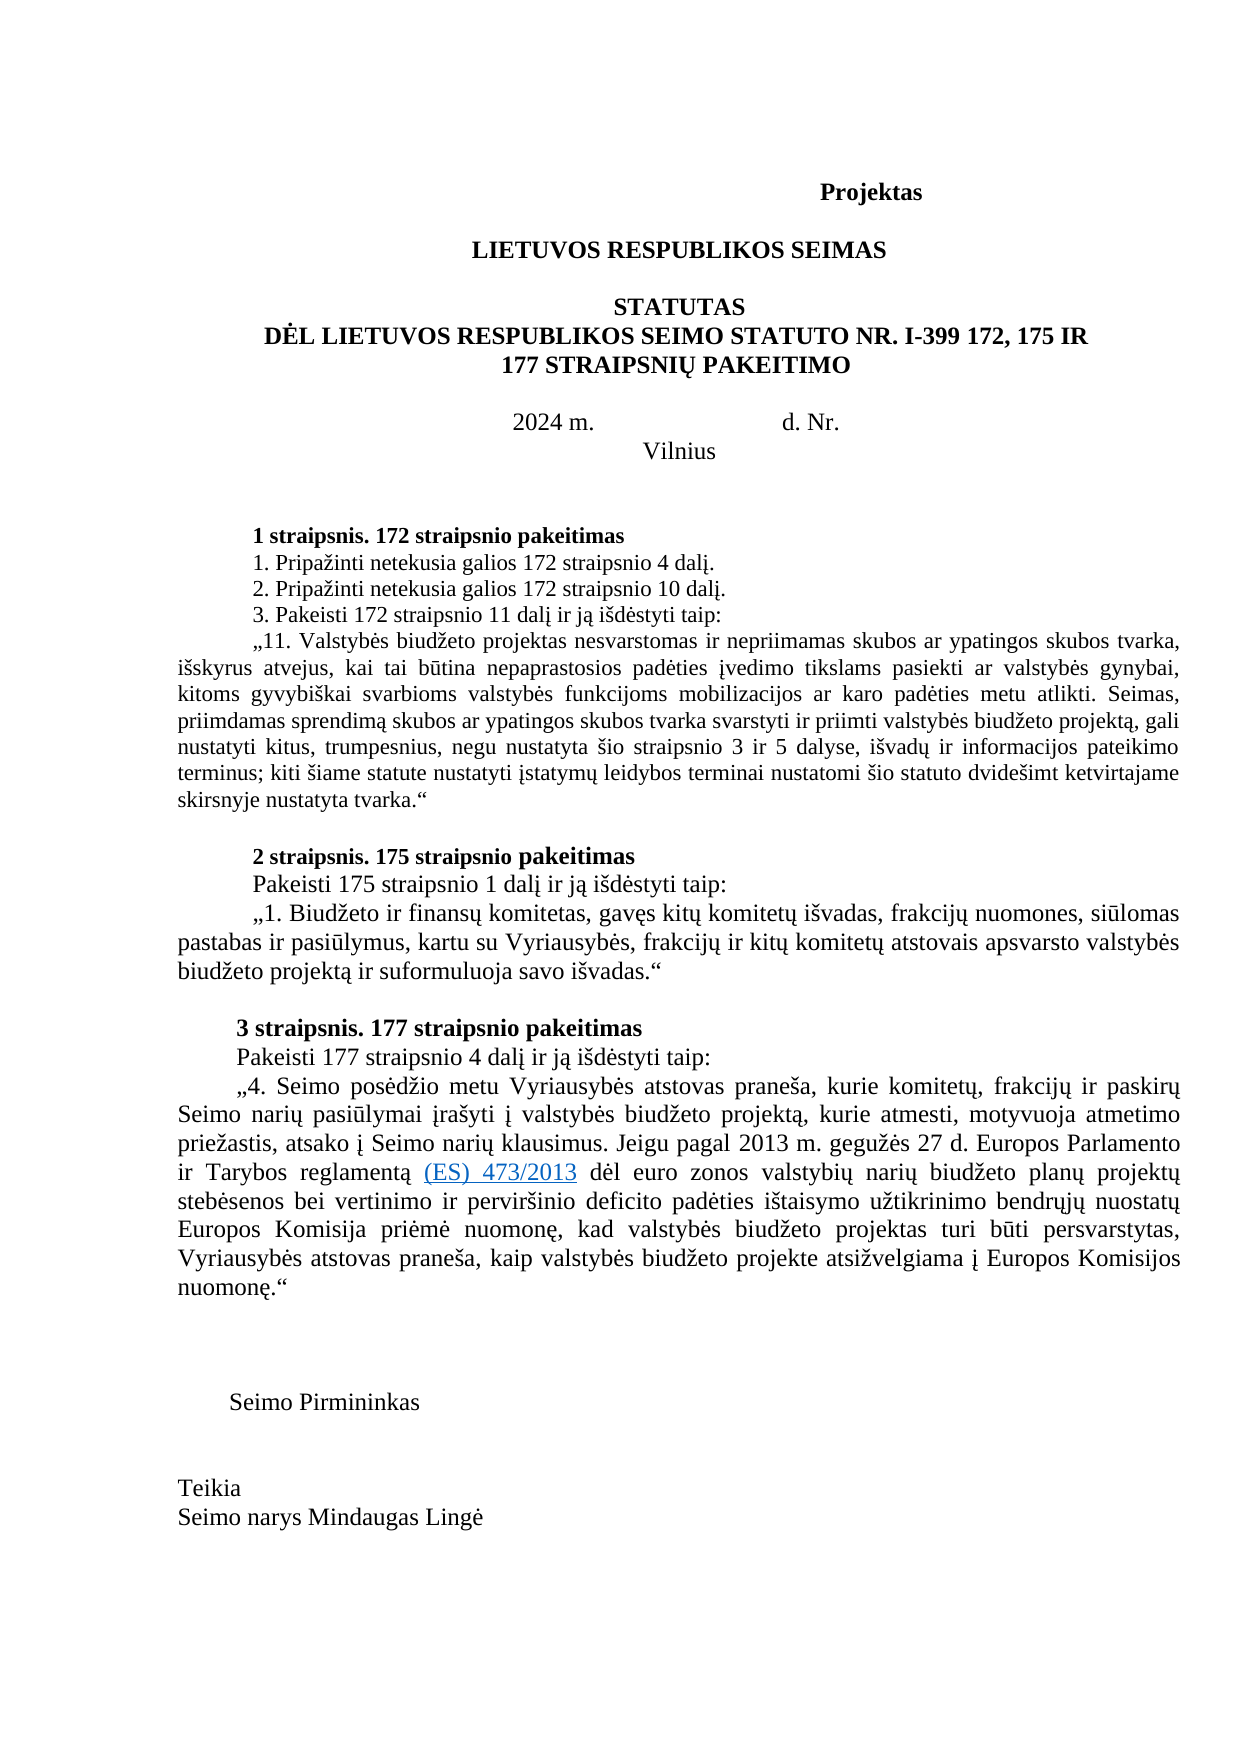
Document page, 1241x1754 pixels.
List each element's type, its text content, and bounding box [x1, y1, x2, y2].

text 1 straipsnis. 172 straipsnio pakeitimas [177, 522, 1181, 548]
text „11. Valstybės biudžeto projektas nesvarstomas ir nepriimamas skubos ar ypatingos skubos tvarka, išskyrus atvejus, kai tai būtina nepaprastosios padėties įvedimo tikslams pasiekti ar valstybės gynybai, kitoms gyvybiškai svarbioms valstybės funkcijoms mobilizacijos ar karo padėties metu atlikti. Seimas, priimdamas sprendimą skubos ar ypatingos skubos tvarka svarstyti ir priimti valstybės biudžeto projektą, gali nustatyti kitus, trumpesnius, negu nustatyta šio straipsnio 3 ir 5 dalyse, išvadų ir informacijos pateikimo terminus; kiti šiame statute nustatyti įstatymų leidybos terminai nustatomi šio statuto dvidešimt ketvirtajame skirsnyje nustatyta tvarka.“ [177, 628, 1181, 812]
text 1. Pripažinti netekusia galios 172 straipsnio 4 dalį. [177, 548, 1181, 575]
text 2024 m. d. Nr. [177, 407, 1181, 436]
text „4. Seimo posėdžio metu Vyriausybės atstovas praneša, kurie komitetų, frakcijų ir paskirų Seimo narių pasiūlymai įrašyti į valstybės biudžeto projektą, kurie atmesti, motyvuoja atmetimo priežastis, atsako į Seimo narių klausimus. Jeigu pagal 2013 m. gegužės 27 d. Europos Parlamento ir Tarybos reglamentą (ES) 473/2013 dėl euro zonos valstybių narių biudžeto planų projektų stebėsenos bei vertinimo ir perviršinio deficito padėties ištaisymo užtikrinimo bendrųjų nuostatų Europos Komisija priėmė nuomonę, kad valstybės biudžeto projektas turi būti persvarstytas, Vyriausybės atstovas praneša, kaip valstybės biudžeto projekte atsižvelgiama į Europos Komisijos nuomonę.“ [177, 1071, 1181, 1301]
text Pakeisti 175 straipsnio 1 dalį ir ją išdėstyti taip: [177, 869, 1181, 898]
text Teikia [177, 1473, 1181, 1502]
text DĖL LIETUVOS RESPUBLIKOS SEIMO STATUTO NR. I-399 172, 175 IR [177, 321, 1181, 350]
text 3. Pakeisti 172 straipsnio 11 dalį ir ją išdėstyti taip: [177, 601, 1181, 628]
text Seimo Pirmininkas [177, 1387, 1181, 1416]
text 2 straipsnis. 175 straipsnio pakeitimas [177, 841, 1181, 869]
text LIETUVOS RESPUBLIKOS SEIMAS [177, 235, 1181, 263]
text 177 STRAIPSNIŲ PAKEITIMO [177, 350, 1181, 378]
text Pakeisti 177 straipsnio 4 dalį ir ją išdėstyti taip: [177, 1042, 1181, 1071]
text „1. Biudžeto ir finansų komitetas, gavęs kitų komitetų išvadas, frakcijų nuomones, siūlomas pastabas ir pasiūlymus, kartu su Vyriausybės, frakcijų ir kitų komitetų atstovais apsvarsto valstybės biudžeto projektą ir suformuluoja savo išvadas.“ [177, 898, 1181, 984]
text Vilnius [177, 436, 1181, 465]
text Projektas [177, 177, 1181, 206]
text Seimo narys Mindaugas Lingė [177, 1502, 1181, 1531]
text 3 straipsnis. 177 straipsnio pakeitimas [177, 1013, 1181, 1042]
text 2. Pripažinti netekusia galios 172 straipsnio 10 dalį. [177, 575, 1181, 601]
text STATUTAS [177, 292, 1181, 321]
